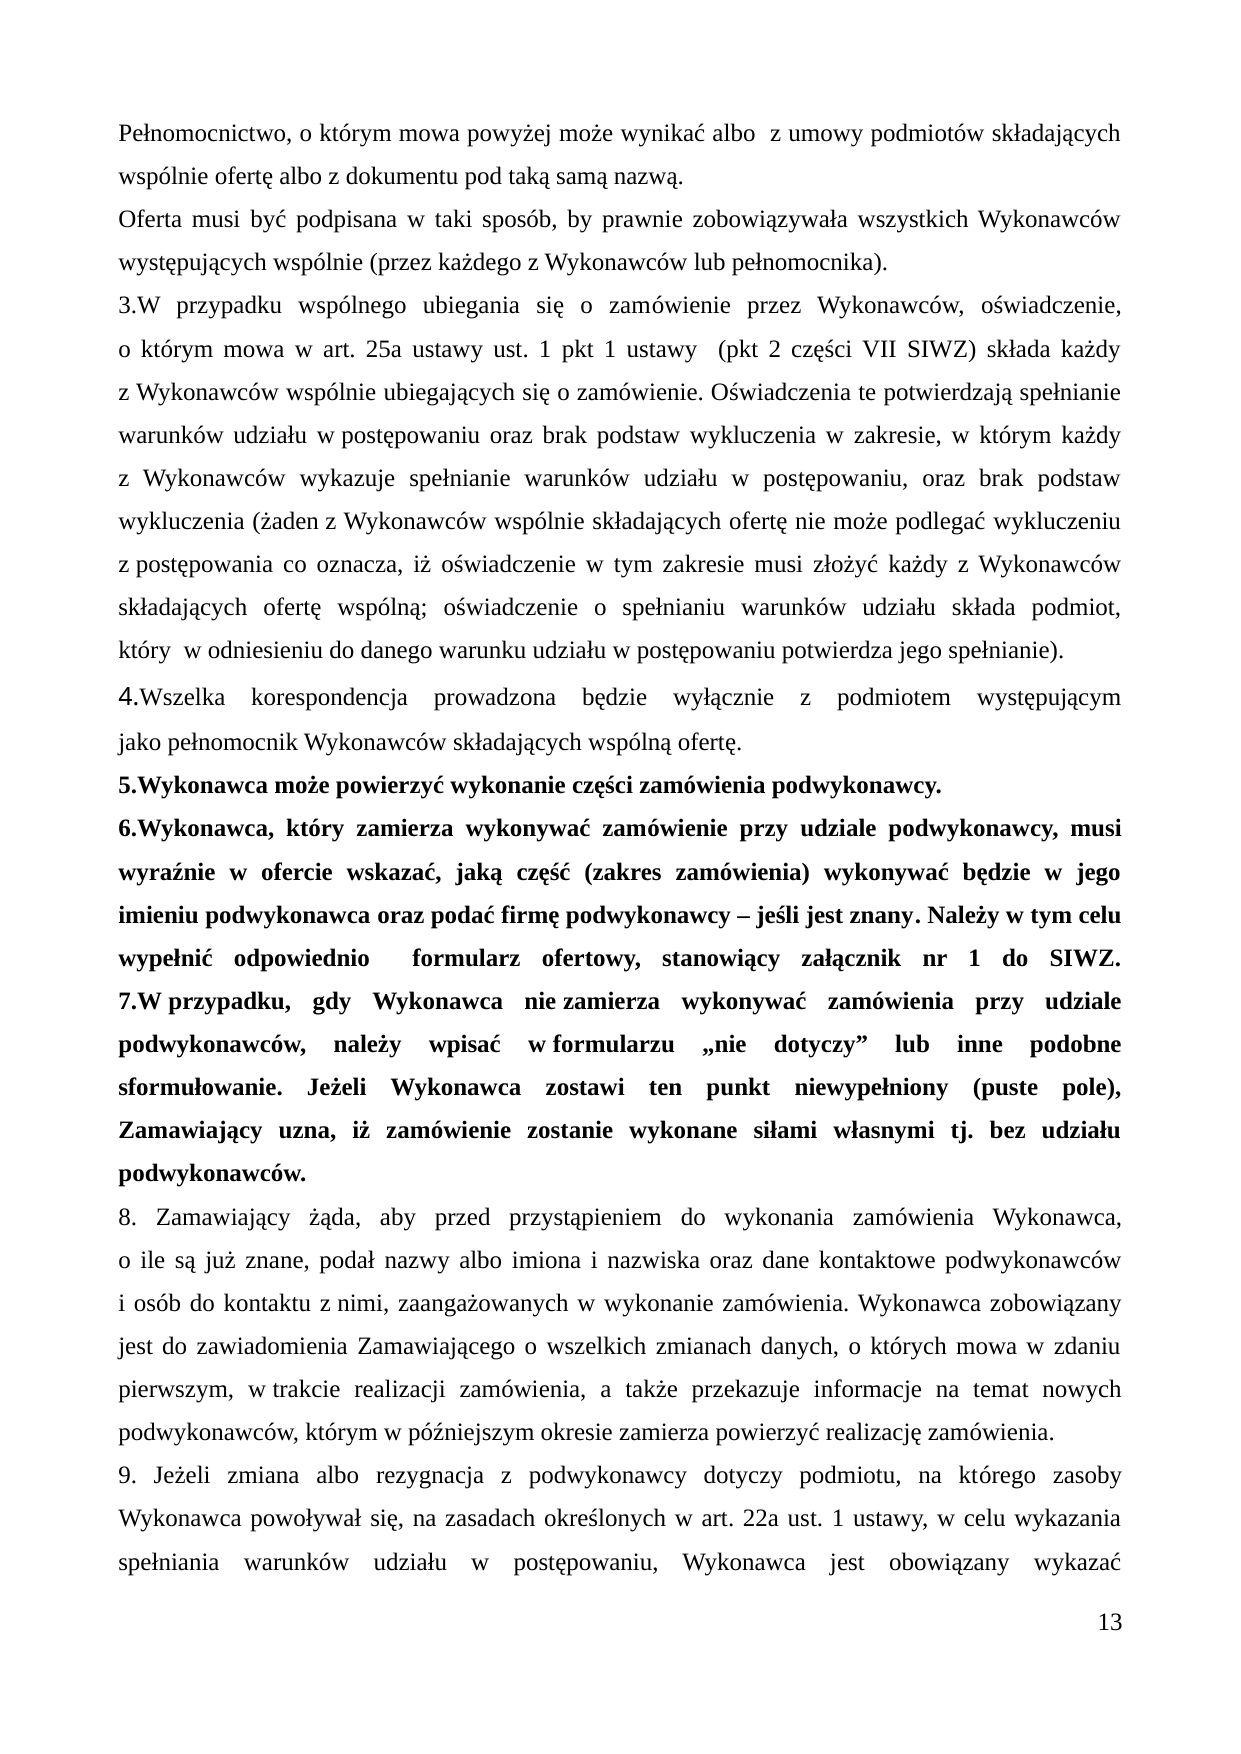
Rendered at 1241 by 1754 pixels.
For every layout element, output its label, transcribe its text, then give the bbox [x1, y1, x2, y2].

text Oferta musi być podpisana w taki sposób, by prawnie zobowiązywała wszystkich Wykonawców występujących wspólnie (przez każdego z Wykonawców lub pełnomocnika). [118, 204, 1122, 276]
list 6.Wykonawca, który zamierza wykonywać zamówienie przy udziale podwykonawcy, musi wyraźnie w ofercie wskazać, jaką część (zakres zamówienia) wykonywać będzie w jego imieniu podwykonawca oraz podać firmę podwykonawcy – jeśli jest znany. Należy w tym celu wypełnić odpowiednio formularz ofertowy, stanowiący załącznik nr 1 do SIWZ. 7.W przypadku, gdy Wykonawca nie zamierza wykonywać zamówienia przy udziale podwykonawców, należy wpisać w formularzu „nie dotyczy” lub inne podobne sformułowanie. Jeżeli Wykonawca zostawi ten punkt niewypełniony (puste pole), Zamawiający uzna, iż zamówienie zostanie wykonane siłami własnymi tj. bez udziału podwykonawców. [118, 813, 1122, 1187]
text 3.W przypadku wspólnego ubiegania się o zamówienie przez Wykonawców, oświadczenie, o którym mowa w art. 25a ustawy ust. 1 pkt 1 ustawy (pkt 2 części VII SIWZ) składa każdy z Wykonawców wspólnie ubiegających się o zamówienie. Oświadczenia te potwierdzają spełnianie warunków udziału w postępowaniu oraz brak podstaw wykluczenia w zakresie, w którym każdy z Wykonawców wykazuje spełnianie warunków udziału w postępowaniu, oraz brak podstaw wykluczenia (żaden z Wykonawców wspólnie składających ofertę nie może podlegać wykluczeniu z postępowania co oznacza, iż oświadczenie w tym zakresie musi złożyć każdy z Wykonawców składających ofertę wspólną; oświadczenie o spełnianiu warunków udziału składa podmiot, który w odniesieniu do danego warunku udziału w postępowaniu potwierdza jego spełnianie). [118, 291, 1122, 664]
text 9. Jeżeli zmiana albo rezygnacja z podwykonawcy dotyczy podmiotu, na którego zasoby Wykonawca powoływał się, na zasadach określonych w art. 22a ust. 1 ustawy, w celu wykazania spełniania warunków udziału w postępowaniu, Wykonawca jest obowiązany wykazać [118, 1460, 1122, 1575]
text Pełnomocnictwo, o którym mowa powyżej może wynikać albo z umowy podmiotów składających wspólnie ofertę albo z dokumentu pod taką samą nazwą. [118, 118, 1122, 190]
text 4.Wszelka korespondencja prowadzona będzie wyłącznie z podmiotem występującym jako pełnomocnik Wykonawców składających wspólną ofertę. [118, 679, 1122, 756]
text 8. Zamawiający żąda, aby przed przystąpieniem do wykonania zamówienia Wykonawca, o ile są już znane, podał nazwy albo imiona i nazwiska oraz dane kontaktowe podwykonawców i osób do kontaktu z nimi, zaangażowanych w wykonanie zamówienia. Wykonawca zobowiązany jest do zawiadomienia Zamawiającego o wszelkich zmianach danych, o których mowa w zdaniu pierwszym, w trakcie realizacji zamówienia, a także przekazuje informacje na temat nowych podwykonawców, którym w późniejszym okresie zamierza powierzyć realizację zamówienia. [118, 1202, 1122, 1446]
list 5.Wykonawca może powierzyć wykonanie części zamówienia podwykonawcy. [118, 770, 1122, 799]
